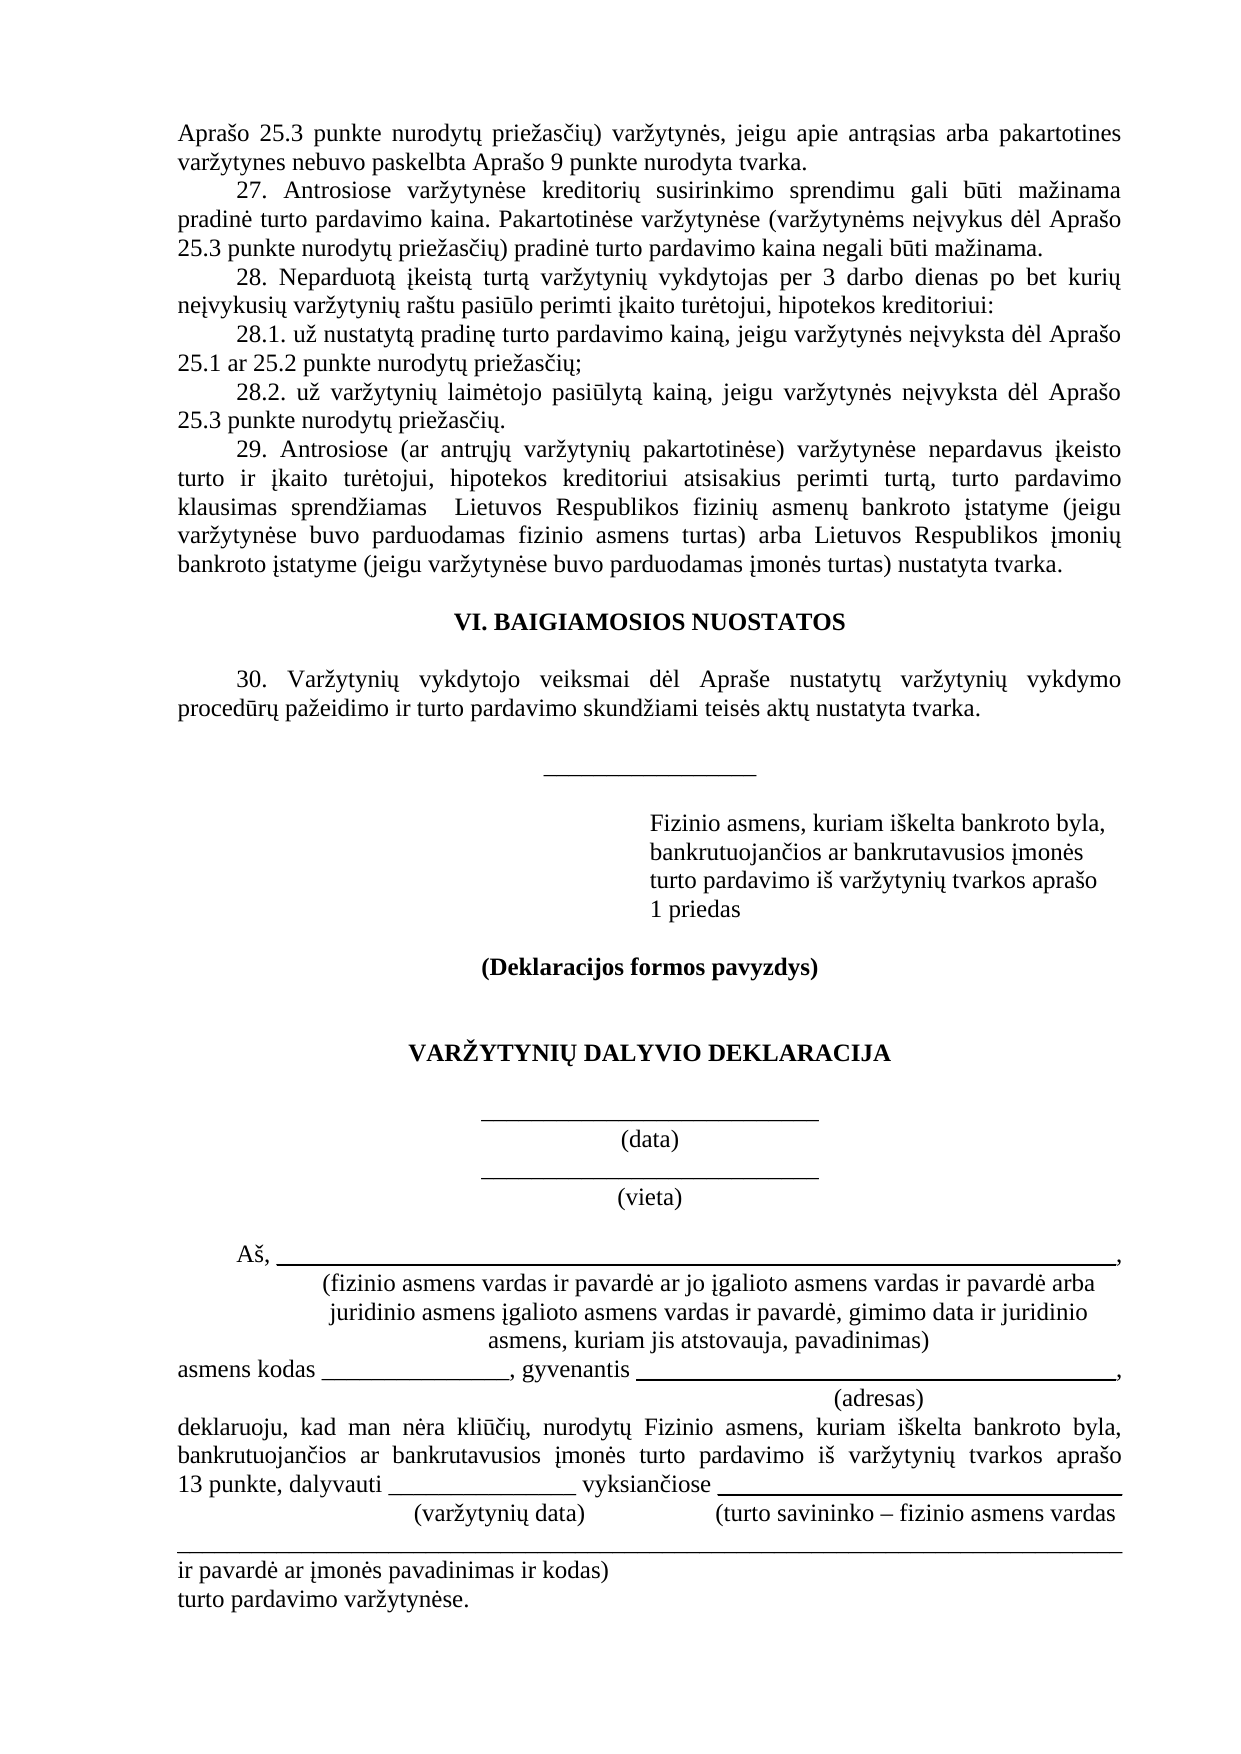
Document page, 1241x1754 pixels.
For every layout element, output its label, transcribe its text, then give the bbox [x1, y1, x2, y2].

text (varžytynių data) (turto savininko – fizinio asmens vardas [177, 1498, 1122, 1527]
text (Deklaracijos formos pavyzdys) [177, 952, 1122, 981]
text (data) [177, 1124, 1122, 1153]
text 28.1. už nustatytą pradinę turto pardavimo kainą, jeigu varžytynės neįvyksta dėl Aprašo 25.1 ar 25.2 punkte nurodytų priežasčių; [177, 319, 1122, 377]
text 30. Varžytynių vykdytojo veiksmai dėl Apraše nustatytų varžytynių vykdymo procedūrų pažeidimo ir turto pardavimo skundžiami teisės aktų nustatyta tvarka. [177, 664, 1122, 722]
text (vieta) [177, 1182, 1122, 1211]
text turto pardavimo varžytynėse. [177, 1584, 1122, 1613]
text Aprašo 25.3 punkte nurodytų priežasčių) varžytynės, jeigu apie antrąsias arba pakartotines varžytynes nebuvo paskelbta Aprašo 9 punkte nurodyta tvarka. [177, 118, 1122, 176]
text 27. Antrosiose varžytynėse kreditorių susirinkimo sprendimu gali būti mažinama pradinė turto pardavimo kaina. Pakartotinėse varžytynėse (varžytynėms neįvykus dėl Aprašo 25.3 punkte nurodytų priežasčių) pradinė turto pardavimo kaina negali būti mažinama. [177, 176, 1122, 262]
text ir pavardė ar įmonės pavadinimas ir kodas) [177, 1556, 1122, 1584]
text deklaruoju, kad man nėra kliūčių, nurodytų Fizinio asmens, kuriam iškelta bankroto byla, bankrutuojančios ar bankrutavusios įmonės turto pardavimo iš varžytynių tvarkos aprašo 13 punkte, dalyvauti _______________ vyksiančiose [177, 1412, 1122, 1498]
text Fizinio asmens, kuriam iškelta bankroto byla, bankrutuojančios ar bankrutavusios įmonės turto pardavimo iš varžytynių tvarkos aprašo [649, 808, 1122, 894]
text (adresas) [635, 1383, 1122, 1412]
text VI. BAIGIAMOSIOS NUOSTATOS [177, 607, 1122, 636]
text Aš, , [177, 1239, 1122, 1268]
text ___________________________ [177, 1153, 1122, 1182]
text 28.2. už varžytynių laimėtojo pasiūlytą kainą, jeigu varžytynės neįvyksta dėl Aprašo 25.3 punkte nurodytų priežasčių. [177, 377, 1122, 434]
text 28. Neparduotą įkeistą turtą varžytynių vykdytojas per 3 darbo dienas po bet kurių neįvykusių varžytynių raštu pasiūlo perimti įkaito turėtojui, hipotekos kreditoriui: [177, 262, 1122, 319]
text (fizinio asmens vardas ir pavardė ar jo įgalioto asmens vardas ir pavardė arba juridinio asmens įgalioto asmens vardas ir pavardė, gimimo data ir juridinio asmens, kuriam jis atstovauja, pavadinimas) [295, 1268, 1122, 1354]
text _________________ [177, 751, 1122, 779]
text 1 priedas [649, 894, 1122, 923]
text asmens kodas _______________, gyvenantis , [177, 1354, 1122, 1383]
text VARŽYTYNIŲ DALYVIO DEKLARACIJA [177, 1038, 1122, 1067]
text _ [177, 1527, 1122, 1552]
text 29. Antrosiose (ar antrųjų varžytynių pakartotinėse) varžytynėse nepardavus įkeisto turto ir įkaito turėtojui, hipotekos kreditoriui atsisakius perimti turtą, turto pardavimo klausimas sprendžiamas Lietuvos Respublikos fizinių asmenų bankroto įstatyme (jeigu varžytynėse buvo parduodamas fizinio asmens turtas) arba Lietuvos Respublikos įmonių bankroto įstatyme (jeigu varžytynėse buvo parduodamas įmonės turtas) nustatyta tvarka. [177, 434, 1122, 578]
text ___________________________ [177, 1096, 1122, 1124]
